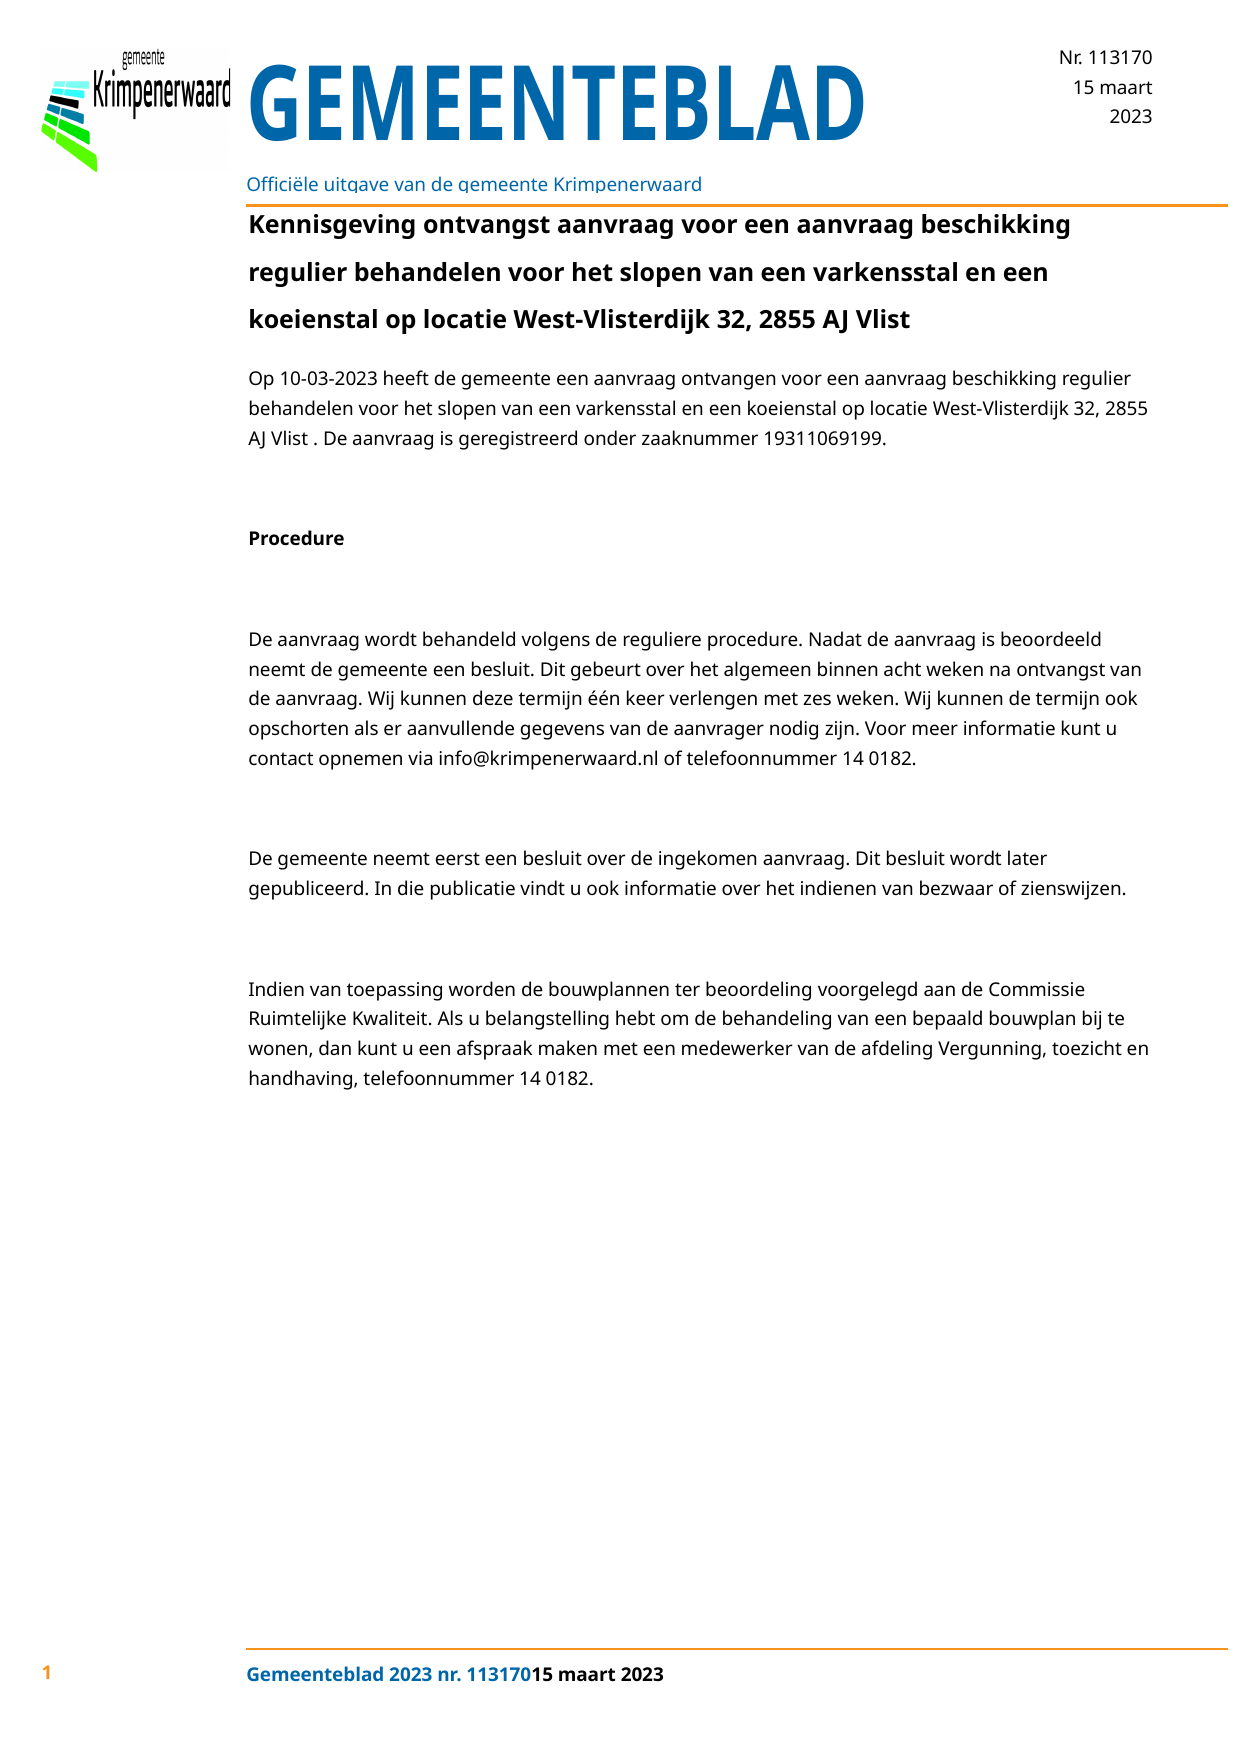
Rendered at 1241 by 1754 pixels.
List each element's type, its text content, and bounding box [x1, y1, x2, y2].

text Kennisgeving ontvangst aanvraag voor een aanvraag beschikking regulier behandelen voor het slopen van een varkensstal en een koeienstal op locatie West-Vlisterdijk 32, 2855 AJ Vlist [248, 207, 1152, 336]
text Op 10-03-2023 heeft de gemeente een aanvraag ontvangen voor een aanvraag beschikking regulier behandelen voor het slopen van een varkensstal en een koeienstal op locatie West-Vlisterdijk 32, 2855 AJ Vlist . De aanvraag is geregistreerd onder zaaknummer 19311069199. [248, 366, 1152, 450]
text Indien van toepassing worden de bouwplannen ter beoordeling voorgelegd aan de Commissie Ruimtelijke Kwaliteit. Als u belangstelling hebt om de behandeling van een bepaald bouwplan bij te wonen, dan kunt u een afspraak maken met een medewerker van de afdeling Vergunning, toezicht en handhaving, telefoonnummer 14 0182. [248, 976, 1152, 1090]
text De gemeente neemt eerst een besluit over de ingekomen aanvraag. Dit besluit wordt later gepubliceerd. In die publicatie vindt u ook informatie over het indienen van bezwaar of zienswijzen. [248, 846, 1152, 901]
text Procedure [248, 526, 1152, 551]
picture [41, 47, 231, 172]
text De aanvraag wordt behandeld volgens de reguliere procedure. Nadat de aanvraag is beoordeeld neemt de gemeente een besluit. Dit gebeurt over het algemeen binnen acht weken na ontvangst van de aanvraag. Wij kunnen deze termijn één keer verlengen met zes weken. Wij kunnen de termijn ook opschorten als er aanvullende gegevens van de aanvrager nodig zijn. Voor meer informatie kunt u contact opnemen via info@krimpenerwaard.nl of telefoonnummer 14 0182. [248, 626, 1152, 770]
